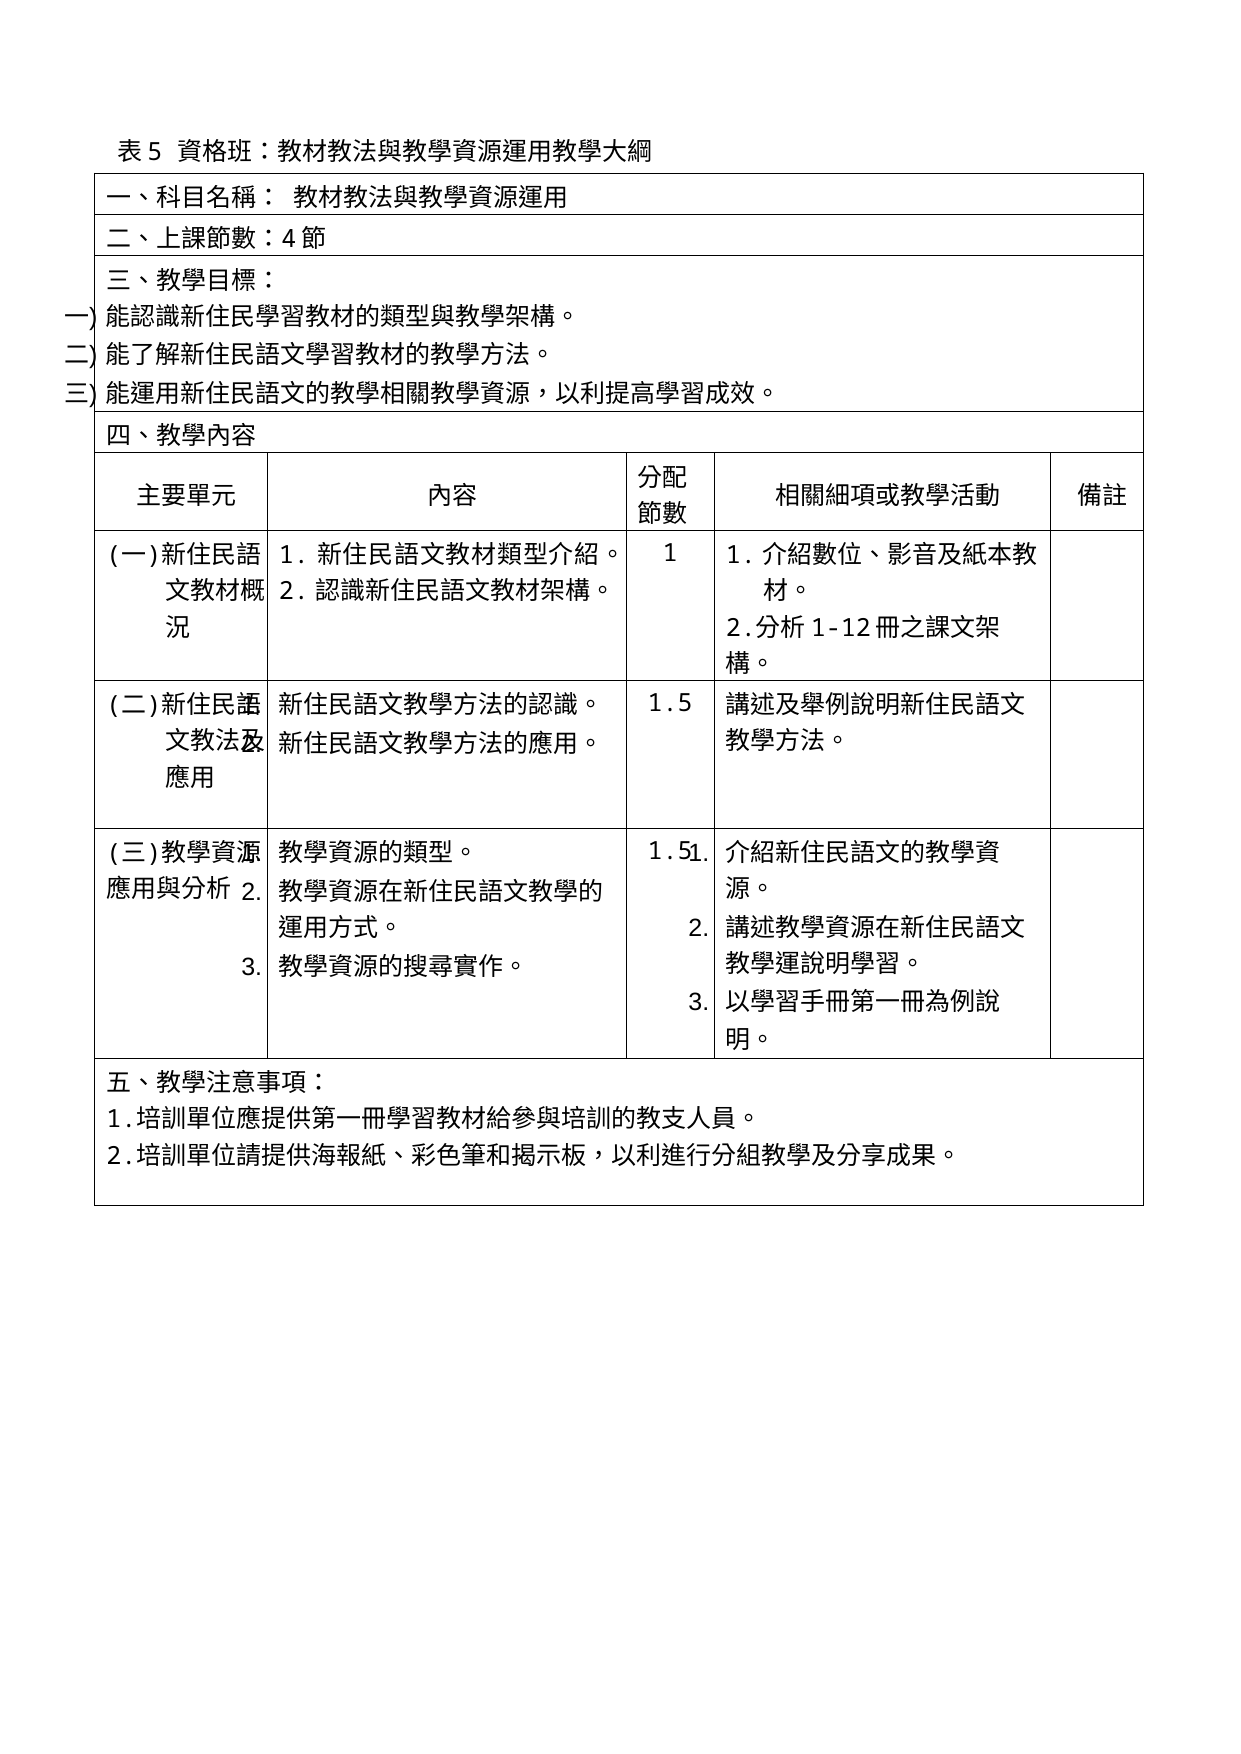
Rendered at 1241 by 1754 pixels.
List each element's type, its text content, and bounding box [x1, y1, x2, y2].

table_cell [1051, 829, 1143, 1058]
table_cell 講述及舉例說明新住民語文教學方法。 [715, 681, 1050, 827]
table_cell (一)新住民語文教材概況 [95, 531, 267, 679]
table_cell (二)新住民語文教法及應用 [95, 681, 267, 827]
table_cell 備註 [1051, 453, 1143, 529]
table_cell 二、上課節數：4節 [95, 215, 1143, 255]
table_cell 相關細項或教學活動 [715, 453, 1050, 529]
table_cell 1. 新住民語文教材類型介紹。 2. 認識新住民語文教材架構。 [268, 531, 626, 679]
table_cell 新住民語文教學方法的認識。 新住民語文教學方法的應用。 [268, 681, 626, 827]
table_cell [1051, 531, 1143, 679]
table_cell 1.5 [627, 829, 714, 1058]
table_cell 五、教學注意事項： 1.培訓單位應提供第一冊學習教材給參與培訓的教支人員。 2.培訓單位請提供海報紙、彩色筆和揭示板，以利進行分組教學及分享成果。 [95, 1059, 1143, 1205]
table_cell [1051, 681, 1143, 827]
table_cell 三、教學目標： 能認識新住民學習教材的類型與教學架構。 能了解新住民語文學習教材的教學方法。 能運用新住民語文的教學相關教學資源，以利提高學習成效。 [95, 256, 1143, 411]
table_cell 內容 [268, 453, 626, 529]
table_cell 1. 介紹數位、影音及紙本教材。 2.分析1-12冊之課文架構。 [715, 531, 1050, 679]
table_cell 1.5 [627, 681, 714, 827]
text 表5 資格班：教材教法與教學資源運用教學大綱 [117, 131, 1109, 167]
table_cell 1 [627, 531, 714, 679]
table_cell 主要單元 [95, 453, 267, 529]
table_header 一、科目名稱： 教材教法與教學資源運用 [95, 174, 1143, 214]
table_cell 分配 節數 [627, 453, 714, 529]
table_cell (三)教學資源應用與分析 [95, 829, 267, 1058]
table_cell 四、教學內容 [95, 412, 1143, 452]
table_cell 介紹新住民語文的教學資源。 講述教學資源在新住民語文教學運說明學習。 以學習手冊第一冊為例說明。 [715, 829, 1050, 1058]
table_cell 教學資源的類型。 教學資源在新住民語文教學的運用方式。 教學資源的搜尋實作。 [268, 829, 626, 1058]
